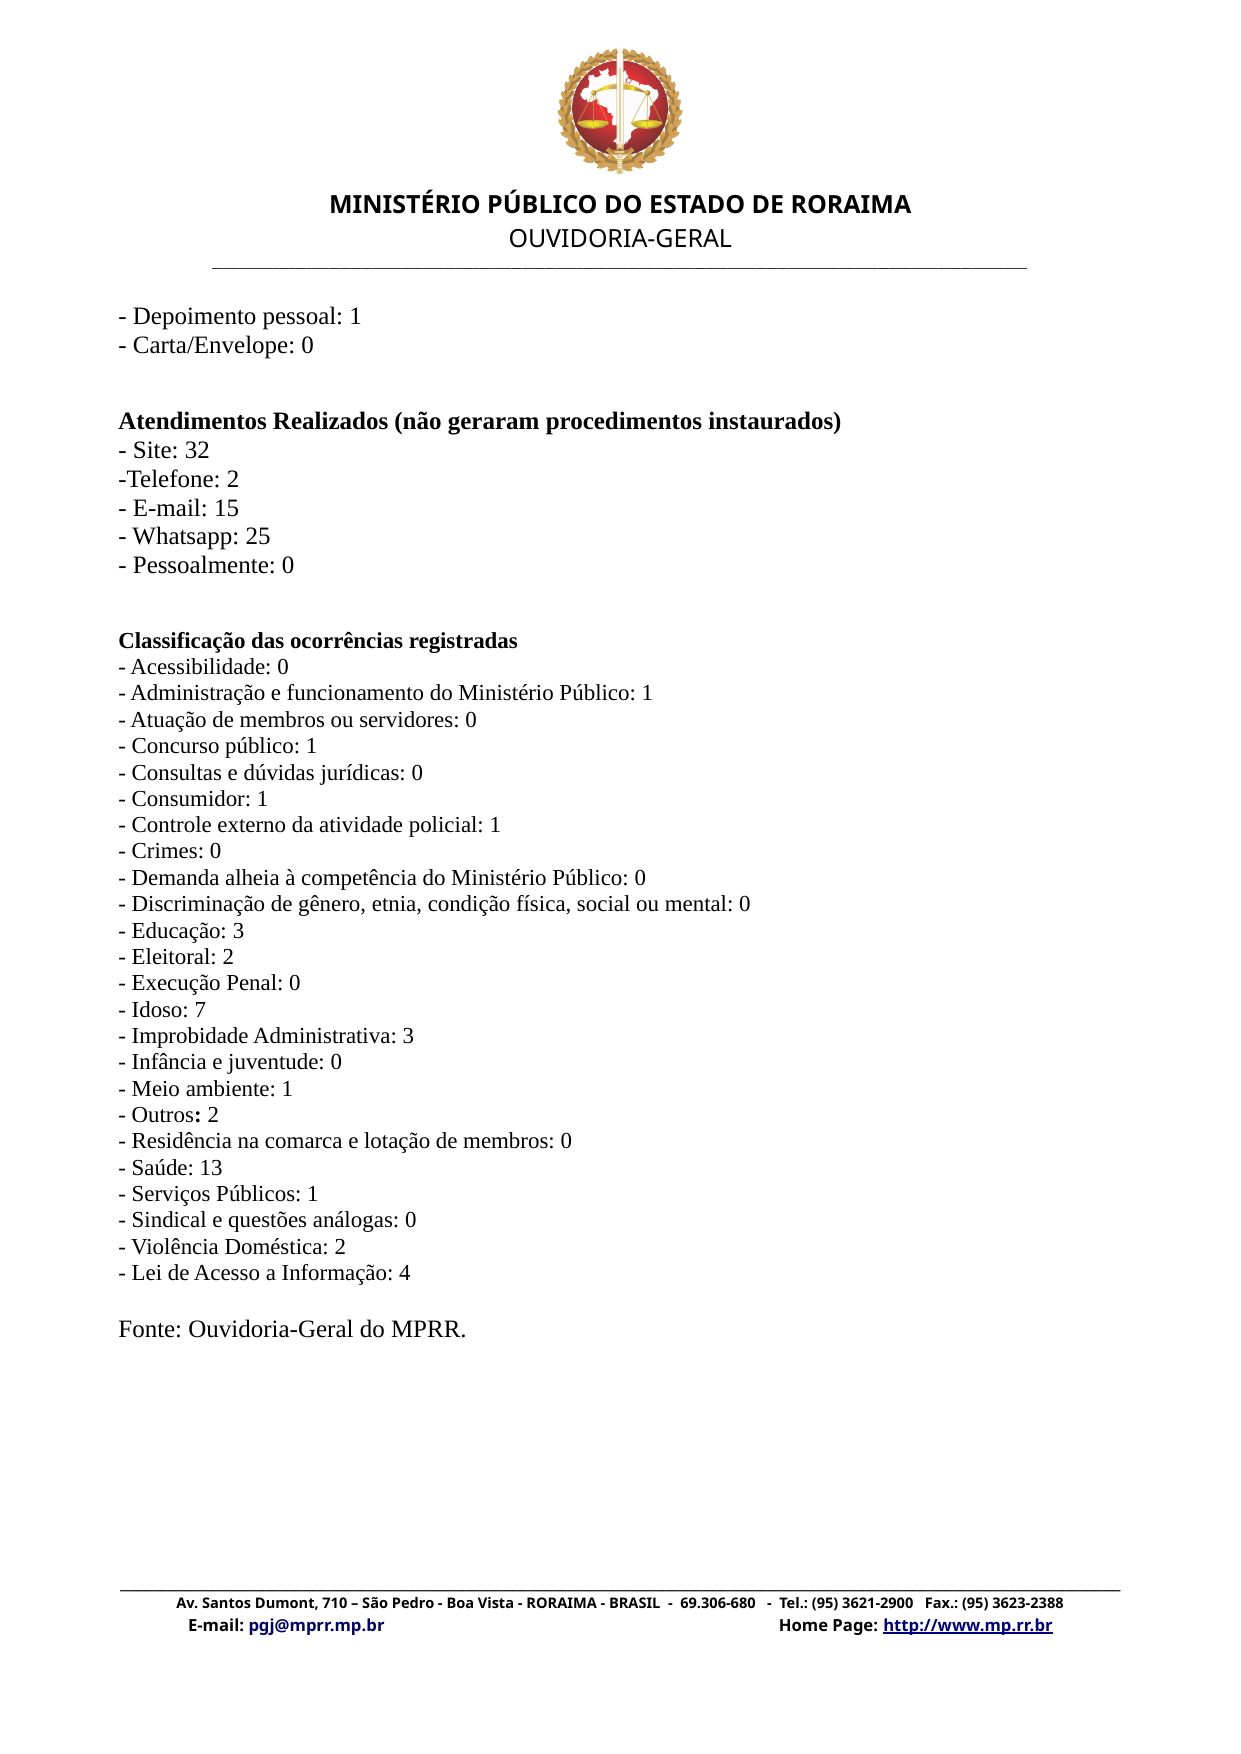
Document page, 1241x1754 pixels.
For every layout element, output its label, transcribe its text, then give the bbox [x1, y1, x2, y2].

text - Controle externo da atividade policial: 1 [118, 811, 1122, 838]
text - Atuação de membros ou servidores: 0 [118, 706, 1122, 732]
text - Discriminação de gênero, etnia, condição física, social ou mental: 0 [118, 890, 1122, 917]
text - Demanda alheia à competência do Ministério Público: 0 [118, 864, 1122, 890]
text - Carta/Envelope: 0 [118, 330, 1122, 358]
text - Crimes: 0 [118, 838, 1122, 864]
text - E-mail: 15 [118, 493, 1122, 521]
text -Telefone: 2 [118, 464, 1122, 493]
text - Eleitoral: 2 [118, 943, 1122, 969]
text - Execução Penal: 0 [118, 969, 1122, 996]
text - Meio ambiente: 1 [118, 1075, 1122, 1101]
text - Administração e funcionamento do Ministério Público: 1 [118, 679, 1122, 706]
text - Residência na comarca e lotação de membros: 0 [118, 1127, 1122, 1154]
text - Lei de Acesso a Informação: 4 [118, 1259, 1122, 1286]
text - Depoimento pessoal: 1 [118, 301, 1122, 330]
text - Violência Doméstica: 2 [118, 1233, 1122, 1259]
text - Concurso público: 1 [118, 732, 1122, 758]
text - Pessoalmente: 0 [118, 550, 1122, 579]
text - Infância e juventude: 0 [118, 1048, 1122, 1075]
text - Consumidor: 1 [118, 785, 1122, 811]
text Classificação das ocorrências registradas [118, 627, 1122, 653]
text Fonte: Ouvidoria-Geral do MPRR. [118, 1314, 1122, 1343]
text - Outros: 2 [118, 1101, 1122, 1127]
text - Serviços Públicos: 1 [118, 1180, 1122, 1207]
text - Saúde: 13 [118, 1154, 1122, 1180]
text - Educação: 3 [118, 917, 1122, 943]
text - Improbidade Administrativa: 3 [118, 1022, 1122, 1048]
text - Site: 32 [118, 435, 1122, 464]
text - Idoso: 7 [118, 996, 1122, 1022]
text - Consultas e dúvidas jurídicas: 0 [118, 758, 1122, 785]
text Atendimentos Realizados (não geraram procedimentos instaurados) [118, 406, 1122, 435]
text - Acessibilidade: 0 [118, 653, 1122, 679]
text - Whatsapp: 25 [118, 521, 1122, 550]
text - Sindical e questões análogas: 0 [118, 1207, 1122, 1233]
picture [557, 46, 683, 174]
